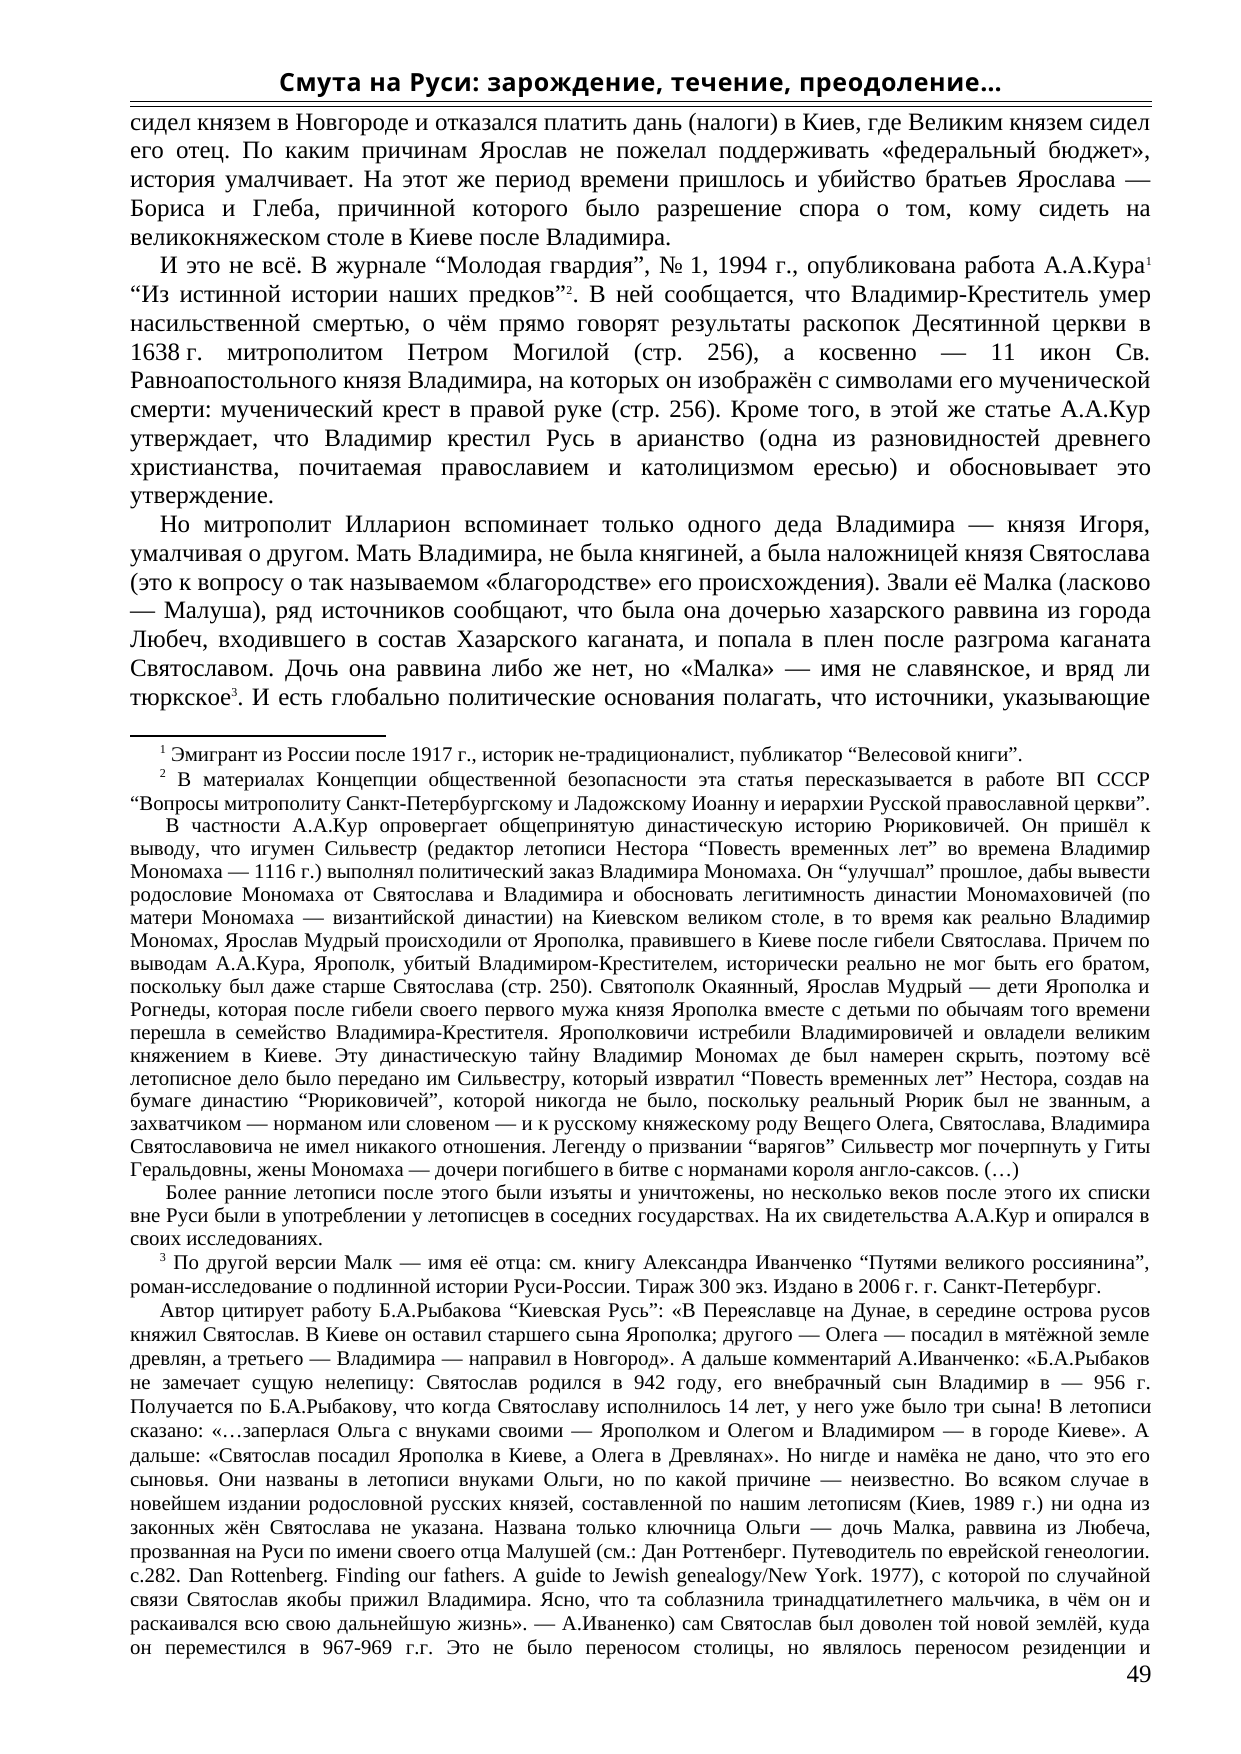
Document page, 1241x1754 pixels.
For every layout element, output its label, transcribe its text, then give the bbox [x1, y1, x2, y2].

text По другой версии Малк — имя её отца: см. книгу Александра Иванченко “Путями великого россиянина”, роман-исследование о подлинной истории Руси-России. Тираж 300 экз. Издано в 2006 г. г. Санкт-Петербург. [130, 1250, 1152, 1298]
text В материалах Концепции общественной безопасности эта статья пересказывается в работе ВП СССР “Вопросы митрополиту Санкт-Петербургскому и Ладожскому Иоанну и иерархии Русской православной церкви”. [130, 766, 1152, 814]
text Автор цитирует работу Б.А.Рыбакова “Киевская Русь”: «В Переяславце на Дунае, в середине острова русов княжил Святослав. В Киеве он оставил старшего сына Ярополка; другого — Олега — посадил в мятёжной земле древлян, а третьего — Владимира — направил в Новгород». А дальше комментарий А.Иванченко: «Б.А.Рыбаков не замечает сущую нелепицу: Святослав родился в 942 году, его внебрачный сын Владимир в — 956 г. Получается по Б.А.Рыбакову, что когда Святославу исполнилось 14 лет, у него уже было три сына! В летописи сказано: «…заперлася Ольга с внуками своими — Ярополком и Олегом и Владимиром — в городе Киеве». А дальше: «Святослав посадил Ярополка в Киеве, а Олега в Древлянах». Но нигде и намёка не дано, что это его сыновья. Они названы в летописи внуками Ольги, но по какой причине — неизвестно. Во всяком случае в новейшем издании родословной русских князей, составленной по нашим летописям (Киев, 1989 г.) ни одна из законных жён Святослава не указана. Названа только ключница Ольги — дочь Малка, раввина из Любеча, прозванная на Руси по имени своего отца Малушей (см.: Дан Роттенберг. Путеводитель по еврейской генеологии. с.282. Dan Rottenberg. Finding our fathers. A guide to Jewish genealogy/New York. 1977), с которой по случайной связи Святослав якобы прижил Владимира. Ясно, что та соблазнила тринадцатилетнего мальчика, в чём он и раскаивался всю свою дальнейшую жизнь». — А.Иваненко) сам Святослав был доволен той новой землёй, куда он переместился в 967-969 г.г. Это не было переносом столицы, но являлось переносом резиденции и [130, 1298, 1152, 1659]
text Но митрополит Илларион вспоминает только одного деда Владимира — князя Игоря, умалчивая о другом. Мать Владимира, не была княгиней, а была наложницей князя Святослава (это к вопросу о так называемом «благородстве» его происхождения). Звали её Малка (ласково — Малуша), ряд источников сообщают, что была она дочерью хазарского раввина из города Любеч, входившего в состав Хазарского каганата, и попала в плен после разгрома каганата Святославом. Дочь она раввина либо же нет, но «Малка» — имя не славянское, и вряд ли тюркское. И есть глобально политические основания полагать, что источники, указывающие [130, 509, 1152, 710]
text В частности А.А.Кур опровергает общепринятую династическую историю Рюриковичей. Он пришёл к выводу, что игумен Сильвестр (редактор летописи Нестора “Повесть временных лет” во времена Владимир Мономаха — 1116 г.) выполнял политический заказ Владимира Мономаха. Он “улучшал” прошлое, дабы вывести родословие Мономаха от Святослава и Владимира и обосновать легитимность династии Мономаховичей (по матери Мономаха — византийской династии) на Киевском великом столе, в то время как реально Владимир Мономах, Ярослав Мудрый происходили от Ярополка, правившего в Киеве после гибели Святослава. Причем по выводам А.А.Кура, Ярополк, убитый Владимиром-Крестителем, исторически реально не мог быть его братом, поскольку был даже старше Святослава (стр. 250). Святополк Окаянный, Ярослав Мудрый — дети Ярополка и Рогнеды, которая после гибели своего первого мужа князя Ярополка вместе с детьми по обычаям того времени перешла в семейство Владимира-Крестителя. Ярополковичи истребили Владимировичей и овладели великим княжением в Киеве. Эту династическую тайну Владимир Мономах де был намерен скрыть, поэтому всё летописное дело было передано им Сильвестру, который извратил “Повесть временных лет” Нестора, создав на бумаге династию “Рюриковичей”, которой никогда не было, поскольку реальный Рюрик был не званным, а захватчиком — норманом или словеном — и к русскому княжескому роду Вещего Олега, Святослава, Владимира Святославовича не имел никакого отношения. Легенду о призвании “варягов” Сильвестр мог почерпнуть у Гиты Геральдовны, жены Мономаха — дочери погибшего в битве с норманами короля англо-саксов. (…) [130, 814, 1152, 1181]
text Эмигрант из России после 1917 г., историк не-традиционалист, публикатор “Велесовой книги”. [130, 742, 1152, 766]
text сидел князем в Новгороде и отказался платить дань (налоги) в Киев, где Великим князем сидел его отец. По каким причинам Ярослав не пожелал поддерживать «федеральный бюджет», история умалчивает. На этот же период времени пришлось и убийство братьев Ярослава — Бориса и Глеба, причинной которого было разрешение спора о том, кому сидеть на великокняжеском столе в Киеве после Владимира. [130, 107, 1152, 250]
text И это не всё. В журнале “Молодая гвардия”, № 1, 1994 г., опубликована работа А.А.Кура “Из истинной истории наших предков”. В ней сообщается, что Владимир-Креститель умер насильственной смертью, о чём прямо говорят результаты раскопок Десятинной церкви в 1638 г. митрополитом Петром Могилой (стр. 256), а косвенно — 11 икон Св. Равноапостольного князя Владимира, на которых он изображён с символами его мученической смерти: мученический крест в правой руке (стр. 256). Кроме того, в этой же статье А.А.Кур утверждает, что Владимир крестил Русь в арианство (одна из разновидностей древнего христианства, почитаемая православием и католицизмом ересью) и обосновывает это утверждение. [130, 250, 1152, 509]
text Более ранние летописи после этого были изъяты и уничтожены, но несколько веков после этого их списки вне Руси были в употреблении у летописцев в соседних государствах. На их свидетельства А.А.Кур и опирался в своих исследованиях. [130, 1181, 1152, 1250]
